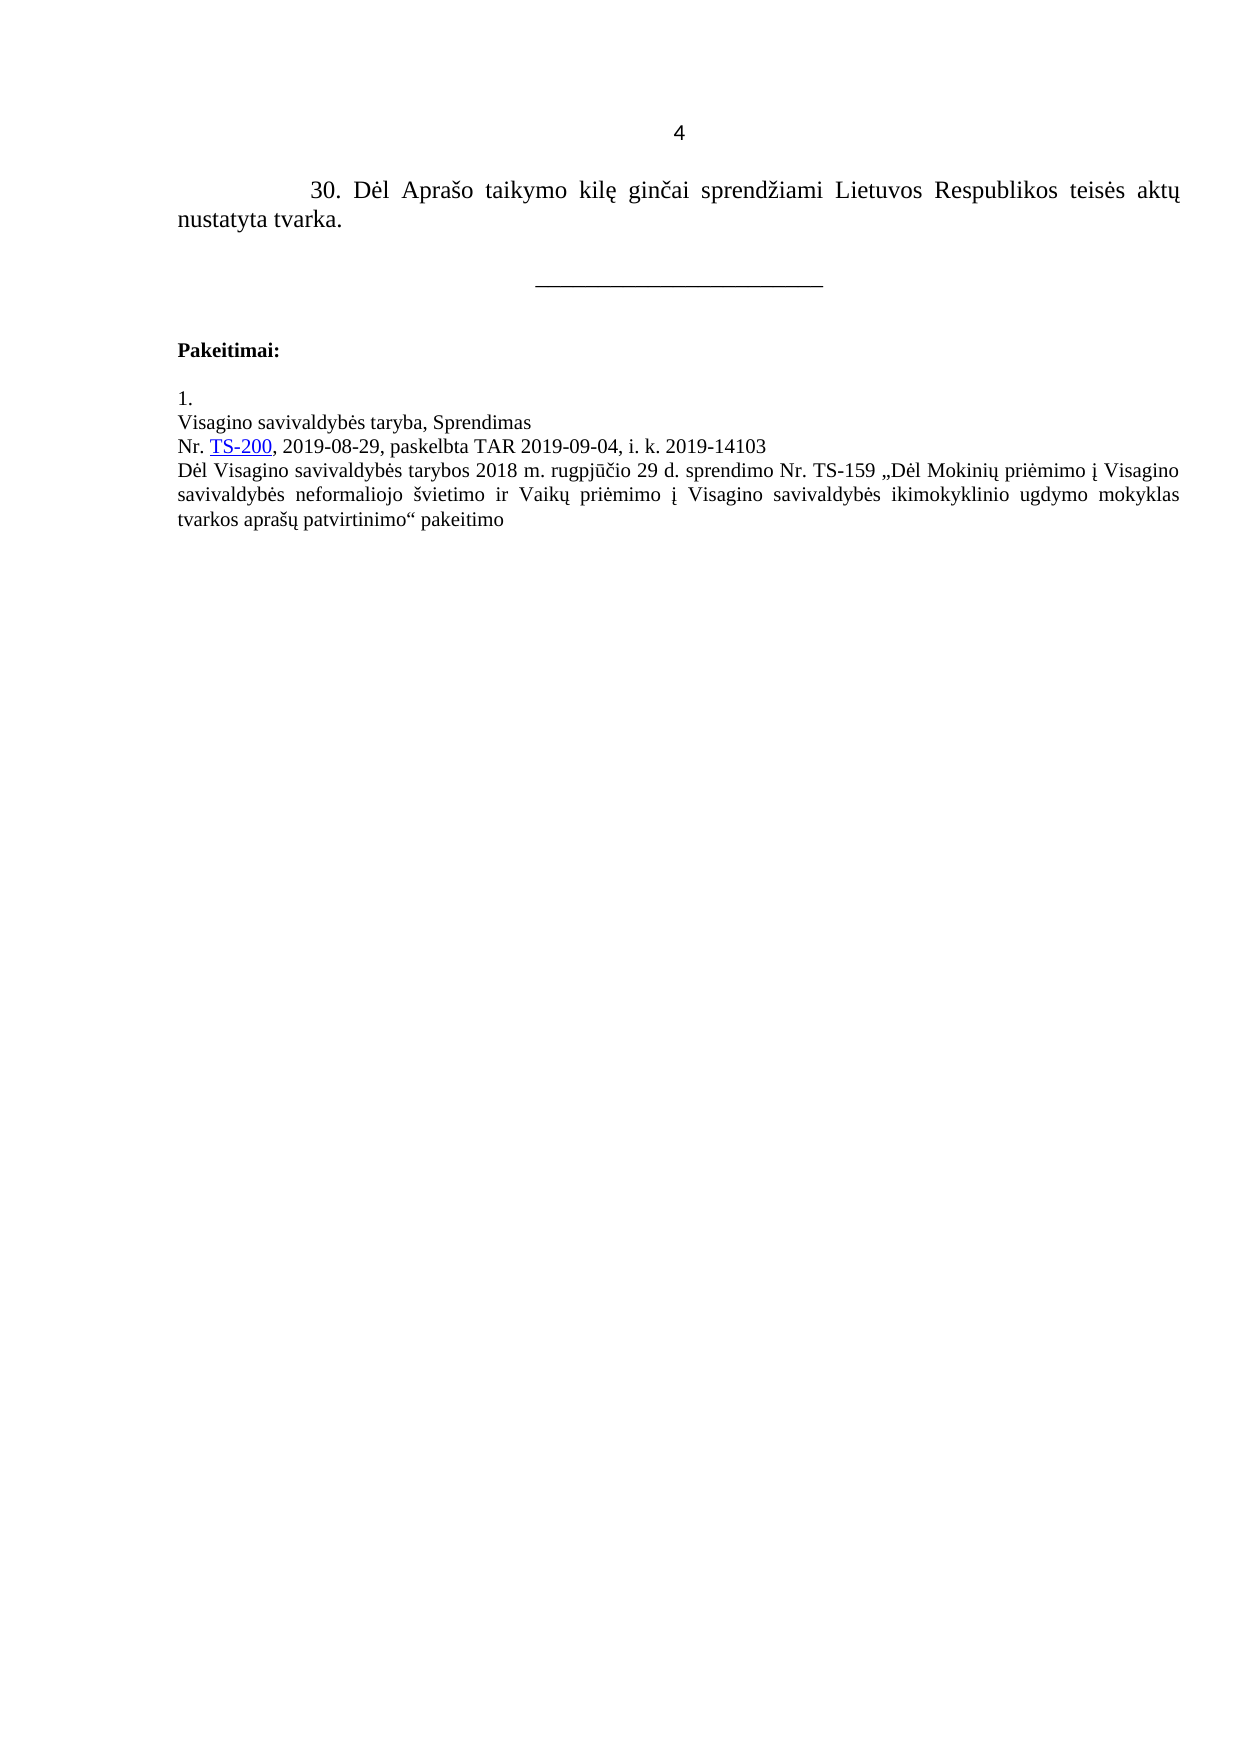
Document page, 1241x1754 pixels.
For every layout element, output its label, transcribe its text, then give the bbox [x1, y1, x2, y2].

text Dėl Visagino savivaldybės tarybos 2018 m. rugpjūčio 29 d. sprendimo Nr. TS-159 „Dėl Mokinių priėmimo į Visagino savivaldybės neformaliojo švietimo ir Vaikų priėmimo į Visagino savivaldybės ikimokyklinio ugdymo mokyklas tvarkos aprašų patvirtinimo“ pakeitimo [177, 458, 1181, 531]
text 1. [177, 386, 1181, 410]
text Pakeitimai: [177, 338, 1181, 362]
text Nr. TS-200, 2019-08-29, paskelbta TAR 2019-09-04, i. k. 2019-14103 [177, 434, 1181, 458]
text Visagino savivaldybės taryba, Sprendimas [177, 410, 1181, 434]
text 30. Dėl Aprašo taikymo kilę ginčai sprendžiami Lietuvos Respublikos teisės aktų nustatyta tvarka. [177, 175, 1181, 232]
text _______________________ [177, 261, 1181, 290]
